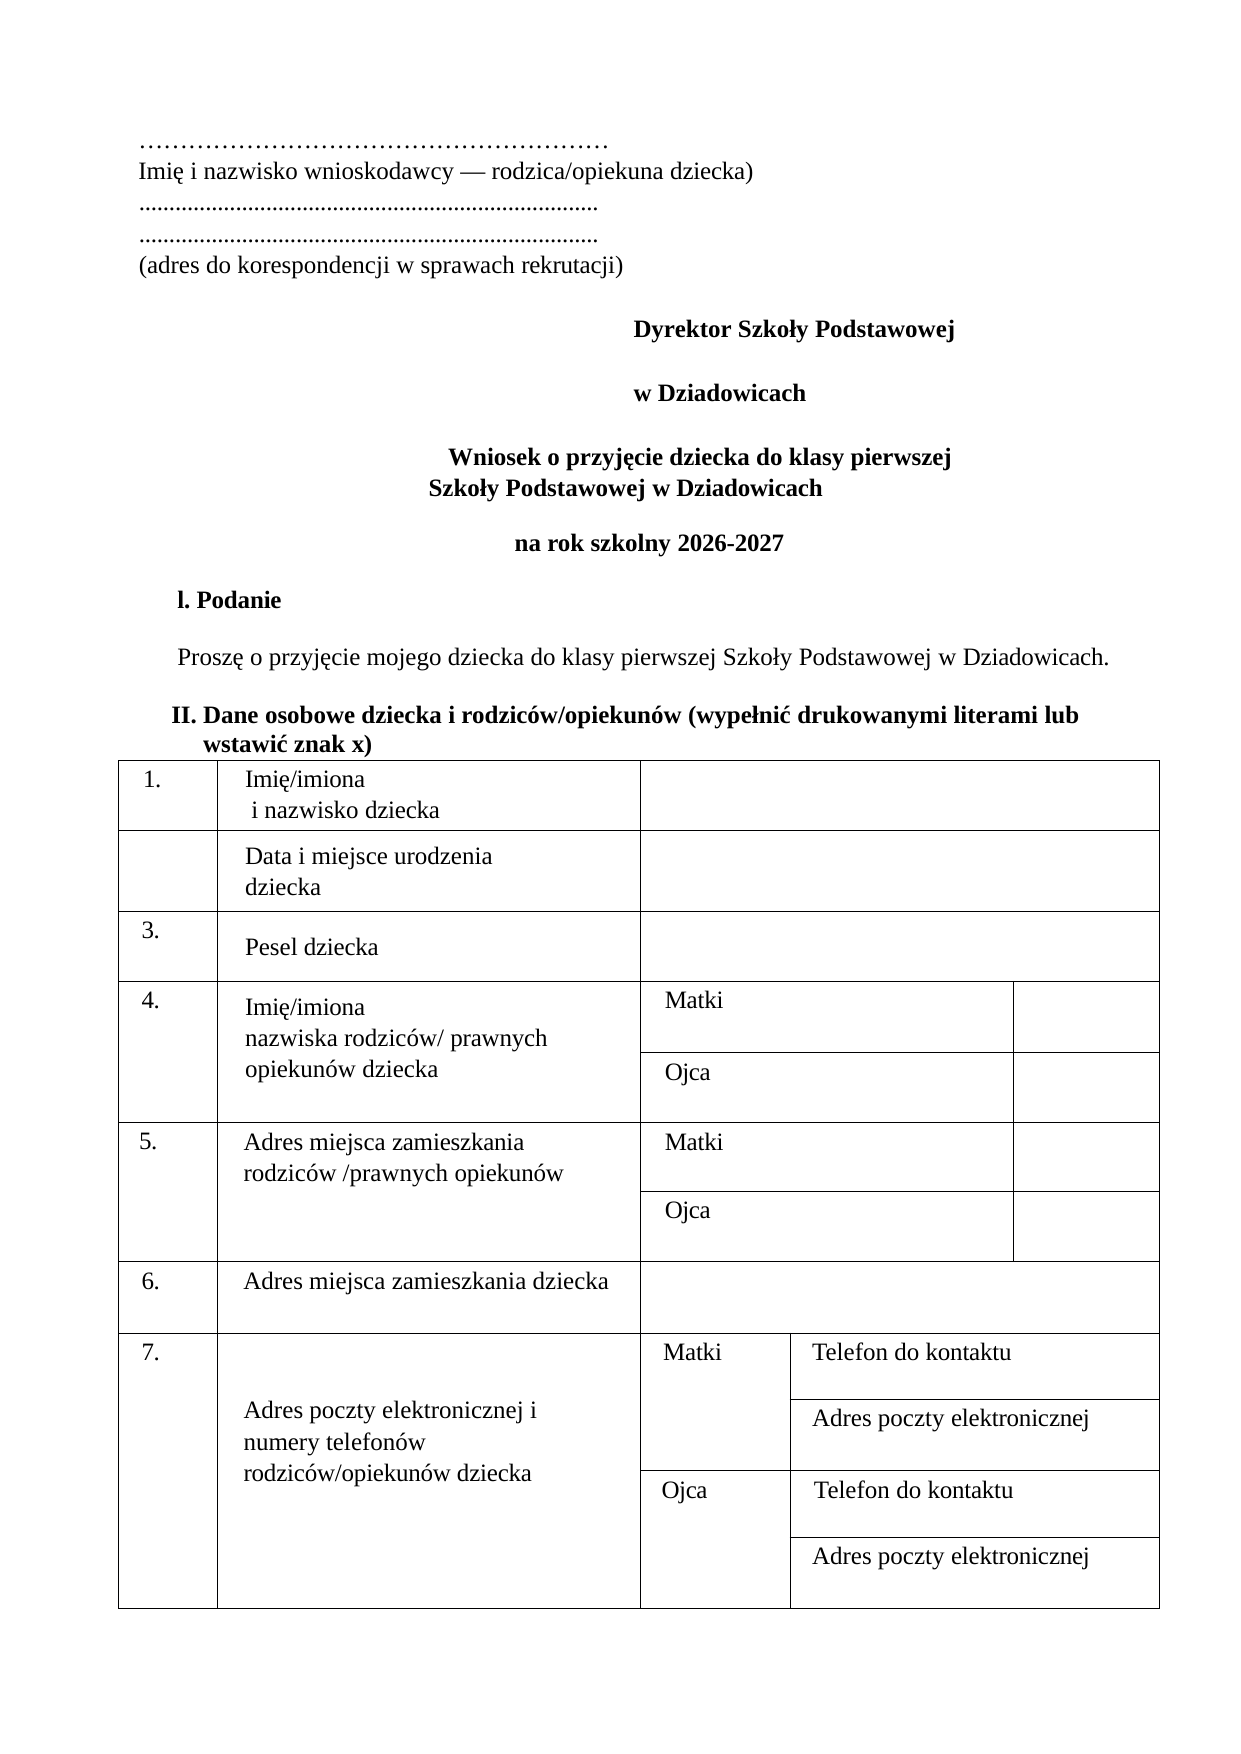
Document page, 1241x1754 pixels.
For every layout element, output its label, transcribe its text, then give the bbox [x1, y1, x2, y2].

table_cell Telefon do kontaktu [791, 1334, 1159, 1399]
table_cell 7. [119, 1334, 217, 1608]
table_cell Telefon do kontaktu [791, 1471, 1159, 1537]
text na rok szkolny 2026-2027 [514, 528, 1122, 557]
text ............................................................................ [138, 187, 1122, 216]
table_cell [641, 831, 1159, 911]
table_cell [1014, 1123, 1159, 1191]
table_cell [1014, 982, 1159, 1052]
table_cell Pesel dziecka [218, 912, 640, 981]
table_cell Matki [641, 1123, 1013, 1191]
list Dane osobowe dziecka i rodziców/opiekunów (wypełnić drukowanymi literami lub wstawić znak x) [171, 700, 1122, 757]
text w Dziadowicach [448, 348, 1043, 407]
text (adres do korespondencji w sprawach rekrutacji) [138, 250, 1122, 279]
text ………………………………………………… [138, 125, 1122, 153]
table_cell Matki [641, 1334, 790, 1470]
table_cell Data i miejsce urodzenia dziecka [218, 831, 640, 911]
table_header Imię/imiona i nazwisko dziecka [218, 761, 640, 830]
table_cell 4. [119, 982, 217, 1122]
table_header 1. [119, 761, 217, 830]
table_cell [641, 912, 1159, 981]
table_cell Ojca [641, 1471, 790, 1608]
text Szkoły Podstawowej w Dziadowicach [129, 473, 1122, 502]
table_cell Matki [641, 982, 1013, 1052]
table_cell Ojca [641, 1192, 1013, 1261]
table_header [641, 761, 1159, 830]
table_cell [1014, 1192, 1159, 1261]
table_cell Ojca [641, 1053, 1013, 1122]
text ............................................................................ [138, 219, 1122, 247]
text Wniosek o przyjęcie dziecka do klasy pierwszej [448, 412, 1043, 471]
table_cell Imię/imiona nazwiska rodziców/ prawnych opiekunów dziecka [218, 982, 640, 1122]
table_cell Adres poczty elektronicznej [791, 1400, 1159, 1470]
text Dyrektor Szkoły Podstawowej [448, 284, 1043, 343]
table_cell Adres miejsca zamieszkania rodziców /prawnych opiekunów [218, 1123, 640, 1261]
table_cell [119, 831, 217, 911]
table_cell Adres poczty elektronicznej i numery telefonów rodziców/opiekunów dziecka [218, 1334, 640, 1608]
text Imię i nazwisko wnioskodawcy — rodzica/opiekuna dziecka) [138, 156, 1122, 184]
table_cell 5. [119, 1123, 217, 1261]
table_cell 6. [119, 1262, 217, 1332]
table_cell [641, 1262, 1159, 1332]
table_cell [1014, 1053, 1159, 1122]
table_cell 3. [119, 912, 217, 981]
table_cell Adres miejsca zamieszkania dziecka [218, 1262, 640, 1332]
text Proszę o przyjęcie mojego dziecka do klasy pierwszej Szkoły Podstawowej w Dziadowicach. [177, 642, 1122, 671]
text l. Podanie [177, 585, 1122, 614]
table_cell Adres poczty elektronicznej [791, 1538, 1159, 1608]
